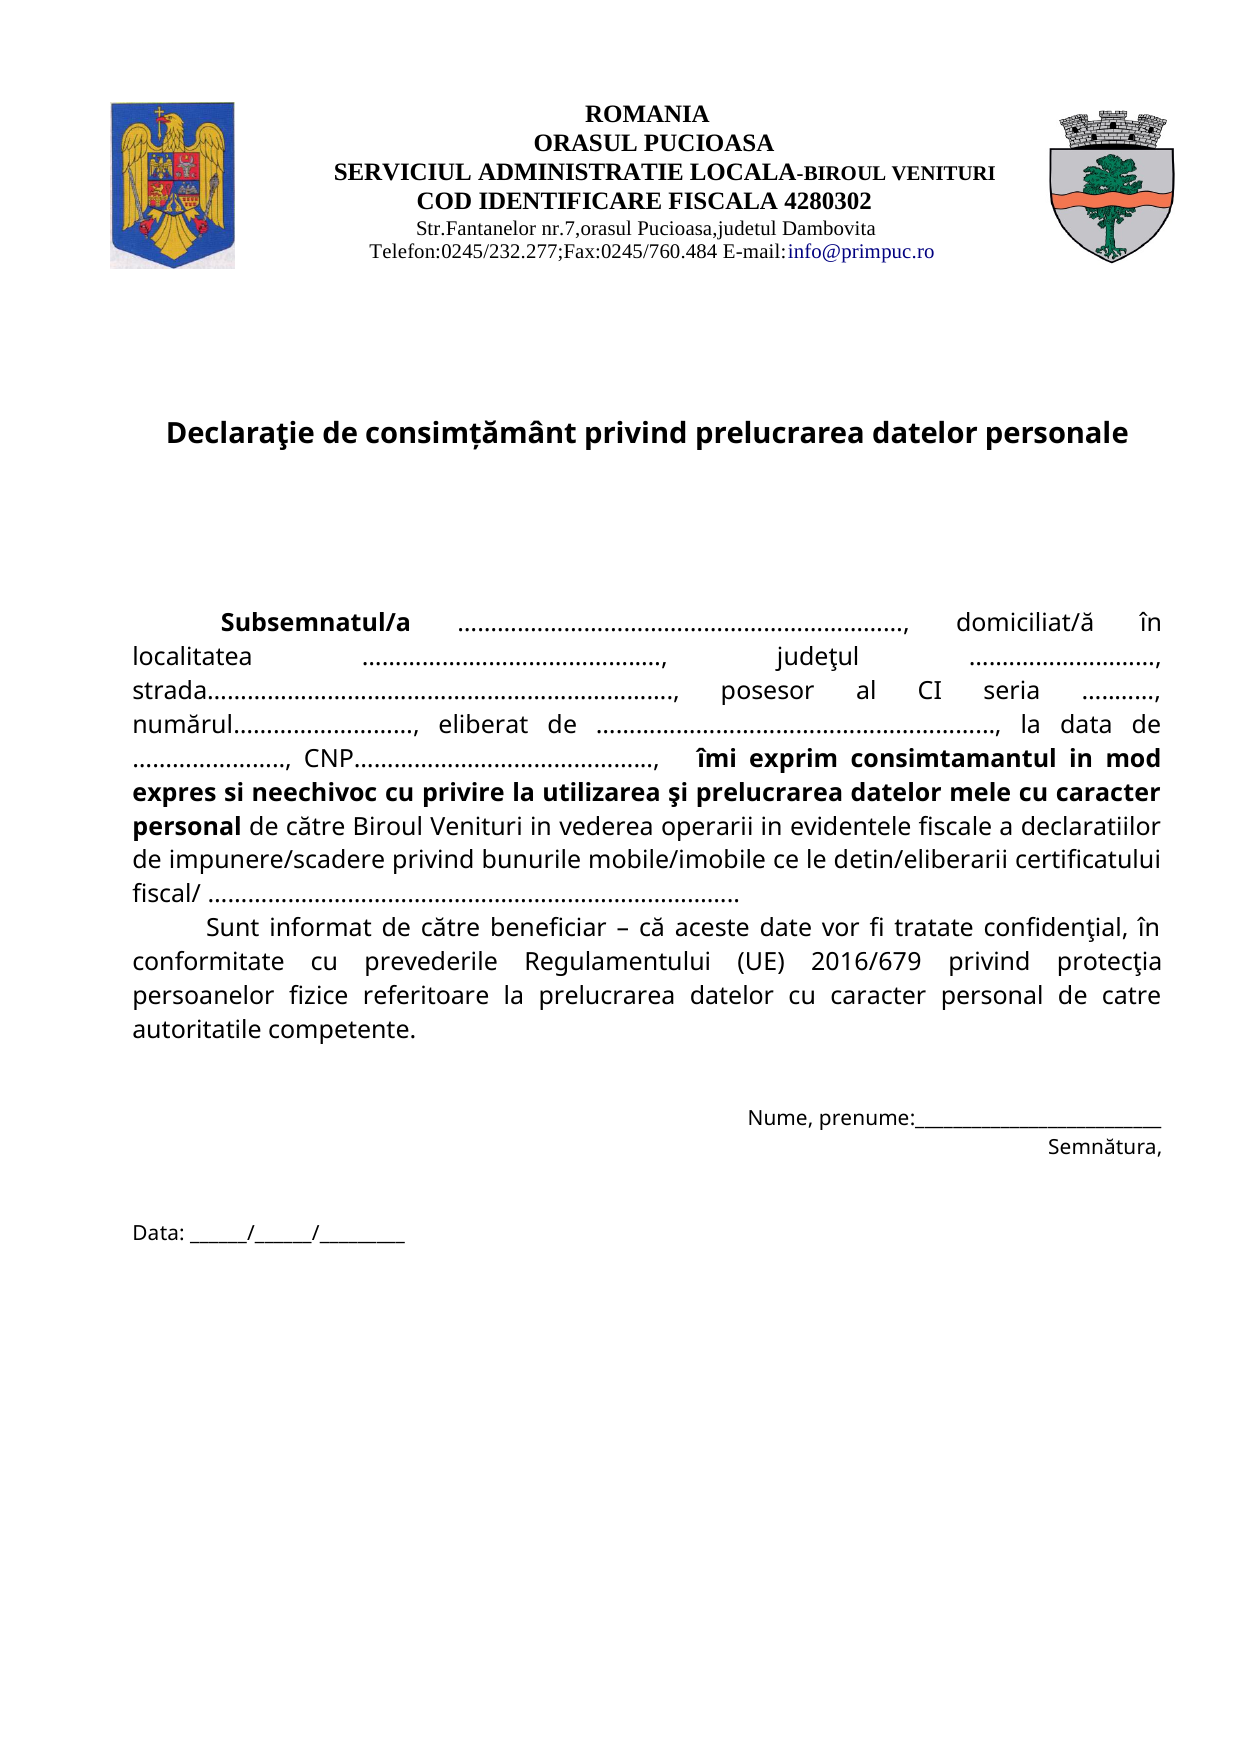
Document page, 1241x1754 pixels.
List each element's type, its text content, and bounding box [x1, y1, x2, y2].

text Data: ______/______/_________ [132, 1217, 1162, 1246]
text Sunt informat de către beneficiar – că aceste date vor fi tratate confidenţial, în conformitate cu prevederile Regulamentului (UE) 2016/679 privind protecţia persoanelor fizice referitoare la prelucrarea datelor cu caracter personal de catre autoritatile competente. [132, 910, 1162, 1046]
text Str.Fantanelor nr.7,orasul Pucioasa,judetul Dambovita [235, 215, 1040, 239]
text Nume, prenume:__________________________ [132, 1103, 1162, 1132]
text ROMANIA [132, 99, 1128, 128]
text SERVICIUL ADMINISTRATIE LOCALA-BIROUL VENITURI [235, 157, 1040, 186]
text Semnătura, [132, 1132, 1162, 1160]
text COD IDENTIFICARE FISCALA 4280302 [235, 186, 1040, 215]
text ORASUL PUCIOASA [235, 128, 1040, 157]
picture [110, 102, 235, 269]
picture [1040, 106, 1181, 269]
text Telefon:0245/232.277;Fax:0245/760.484 E-mail:info@primpuc.ro [235, 239, 1040, 263]
text Subsemnatul/a ……….…………………………………………………, domiciliat/ă în localitatea …………….……………………..…, judeţul ….……………………, strada……………………………………………………………., posesor al CI seria …..……, numărul………………………, eliberat de …………………………………………………..., la data de ………………….., CNP……………………………………..., îmi exprim consimtamantul in mod expres si neechivoc cu privire la utilizarea şi prelucrarea datelor mele cu caracter personal de către Biroul Venituri in vederea operarii in evidentele fiscale a declaratiilor de impunere/scadere privind bunurile mobile/imobile ce le detin/eliberarii certificatului fiscal/ …………………………………………………………………….. [132, 605, 1162, 910]
text Declaraţie de consimțământ privind prelucrarea datelor personale [132, 413, 1162, 452]
